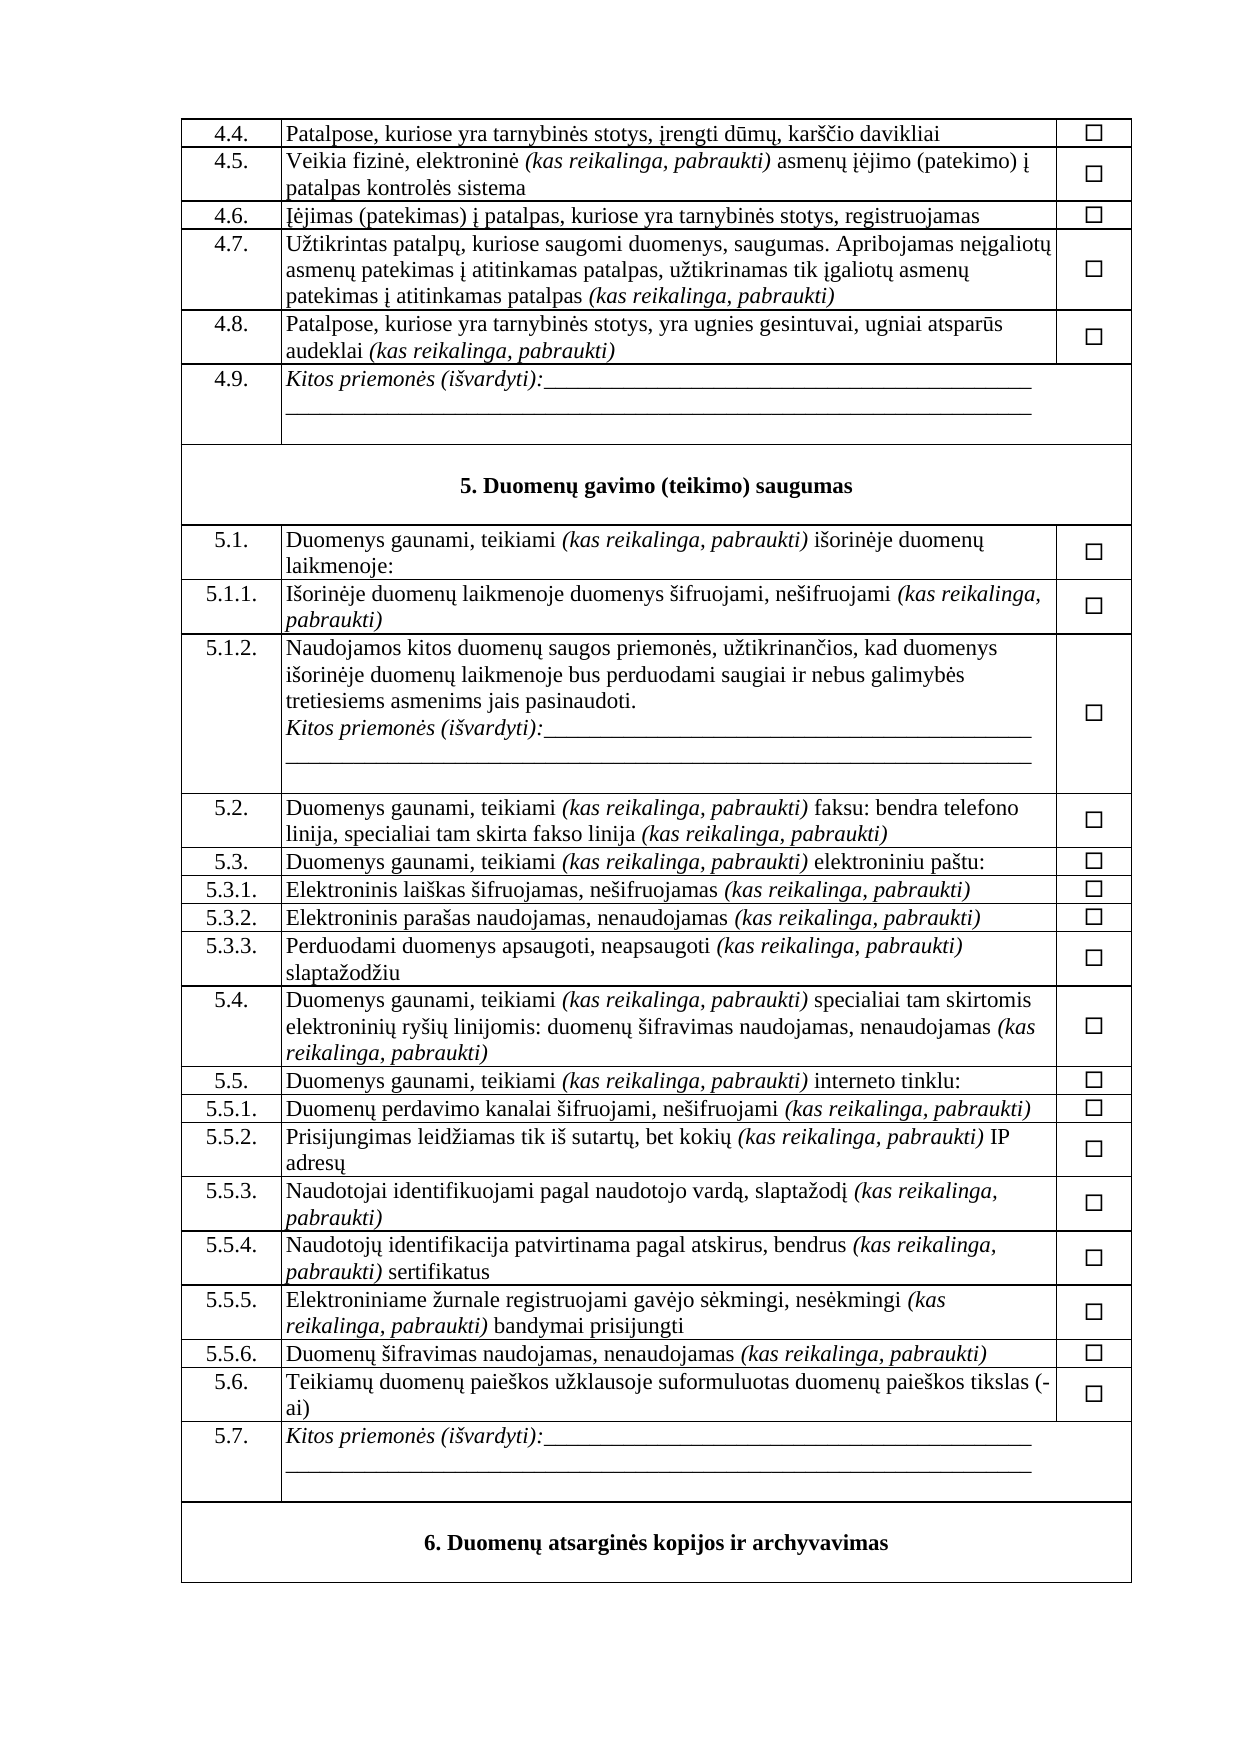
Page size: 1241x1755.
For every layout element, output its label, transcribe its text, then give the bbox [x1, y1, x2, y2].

table_cell [] [1057, 526, 1131, 579]
table_cell [] [1057, 1340, 1131, 1366]
table_cell Naudotojų identifikacija patvirtinama pagal atskirus, bendrus (kas reikalinga, pabraukti) sertifikatus [282, 1232, 1056, 1284]
table_cell [] [1057, 202, 1131, 228]
table_cell 5.1.1. [182, 580, 281, 633]
table_cell Duomenų šifravimas naudojamas, nenaudojamas (kas reikalinga, pabraukti) [282, 1340, 1056, 1366]
table_cell Elektroninis parašas naudojamas, nenaudojamas (kas reikalinga, pabraukti) [282, 904, 1056, 931]
table_cell Patalpose, kuriose yra tarnybinės stotys, yra ugnies gesintuvai, ugniai atsparūs audeklai (kas reikalinga, pabraukti) [282, 311, 1056, 363]
table_cell Duomenų perdavimo kanalai šifruojami, nešifruojami (kas reikalinga, pabraukti) [282, 1095, 1056, 1121]
table_cell [] [1057, 635, 1131, 793]
table_cell [] [1057, 1095, 1131, 1121]
table_cell Elektroniniame žurnale registruojami gavėjo sėkmingi, nesėkmingi (kas reikalinga, pabraukti) bandymai prisijungti [282, 1286, 1056, 1338]
table_cell [] [1057, 848, 1131, 875]
table_cell 5.6. [182, 1368, 281, 1421]
table_cell Duomenys gaunami, teikiami (kas reikalinga, pabraukti) interneto tinklu: [282, 1067, 1056, 1093]
table_cell Perduodami duomenys apsaugoti, neapsaugoti (kas reikalinga, pabraukti) slaptažodžiu [282, 932, 1056, 985]
table_cell [] [1057, 1232, 1131, 1284]
table_cell Naudojamos kitos duomenų saugos priemonės, užtikrinančios, kad duomenys išorinėje duomenų laikmenoje bus perduodami saugiai ir nebus galimybės tretiesiems asmenims jais pasinaudoti. Kitos priemonės (išvardyti): _ [282, 635, 1056, 793]
table_cell Išorinėje duomenų laikmenoje duomenys šifruojami, nešifruojami (kas reikalinga, pabraukti) [282, 580, 1056, 633]
table_cell 5. Duomenų gavimo (teikimo) saugumas [182, 445, 1131, 524]
table_cell [] [1057, 876, 1131, 903]
table_cell Teikiamų duomenų paieškos užklausoje suformuluotas duomenų paieškos tikslas (-ai) [282, 1368, 1056, 1421]
table_cell 5.5.5. [182, 1286, 281, 1338]
table_cell [] [1057, 904, 1131, 931]
table_cell [] [1057, 1067, 1131, 1093]
table_cell [] [1057, 580, 1131, 633]
table_cell 5.7. [182, 1422, 281, 1501]
table_cell Duomenys gaunami, teikiami (kas reikalinga, pabraukti) elektroniniu paštu: [282, 848, 1056, 875]
table_cell Veikia fizinė, elektroninė (kas reikalinga, pabraukti) asmenų įėjimo (patekimo) į patalpas kontrolės sistema [282, 148, 1056, 200]
table_cell 5.5.6. [182, 1340, 281, 1366]
table_cell [] [1057, 120, 1131, 146]
table_cell 5.5.2. [182, 1123, 281, 1176]
table_cell 5.4. [182, 987, 281, 1066]
table_cell Kitos priemonės (išvardyti): _ [282, 365, 1131, 444]
table_cell Naudotojai identifikuojami pagal naudotojo vardą, slaptažodį (kas reikalinga, pabraukti) [282, 1177, 1056, 1230]
table_cell 5.1.2. [182, 635, 281, 793]
table_cell 5.3.3. [182, 932, 281, 985]
table_cell 5.3. [182, 848, 281, 875]
table_cell [] [1057, 148, 1131, 200]
table_cell Elektroninis laiškas šifruojamas, nešifruojamas (kas reikalinga, pabraukti) [282, 876, 1056, 903]
table_cell 5.5.1. [182, 1095, 281, 1121]
table_cell Patalpose, kuriose yra tarnybinės stotys, įrengti dūmų, karščio davikliai [282, 120, 1056, 146]
table_cell 5.3.2. [182, 904, 281, 931]
table_cell [] [1057, 230, 1131, 309]
table_cell 4.9. [182, 365, 281, 444]
table_cell 5.3.1. [182, 876, 281, 903]
table_cell Prisijungimas leidžiamas tik iš sutartų, bet kokių (kas reikalinga, pabraukti) IP adresų [282, 1123, 1056, 1176]
table_cell Duomenys gaunami, teikiami (kas reikalinga, pabraukti) specialiai tam skirtomis elektroninių ryšių linijomis: duomenų šifravimas naudojamas, nenaudojamas (kas reikalinga, pabraukti) [282, 987, 1056, 1066]
table_cell [] [1057, 1123, 1131, 1176]
table_cell 4.5. [182, 148, 281, 200]
table_cell 5.5. [182, 1067, 281, 1093]
table_cell Užtikrintas patalpų, kuriose saugomi duomenys, saugumas. Apribojamas neįgaliotų asmenų patekimas į atitinkamas patalpas, užtikrinamas tik įgaliotų asmenų patekimas į atitinkamas patalpas (kas reikalinga, pabraukti) [282, 230, 1056, 309]
table_cell [] [1057, 1177, 1131, 1230]
table_cell [] [1057, 932, 1131, 985]
table_cell 4.4. [182, 120, 281, 146]
table_cell 5.5.4. [182, 1232, 281, 1284]
table_cell 4.6. [182, 202, 281, 228]
table_cell [] [1057, 1368, 1131, 1421]
table_cell Įėjimas (patekimas) į patalpas, kuriose yra tarnybinės stotys, registruojamas [282, 202, 1056, 228]
table_cell Duomenys gaunami, teikiami (kas reikalinga, pabraukti) išorinėje duomenų laikmenoje: [282, 526, 1056, 579]
table_cell Duomenys gaunami, teikiami (kas reikalinga, pabraukti) faksu: bendra telefono linija, specialiai tam skirta fakso linija (kas reikalinga, pabraukti) [282, 794, 1056, 847]
table_cell [] [1057, 794, 1131, 847]
table_cell Kitos priemonės (išvardyti): _ [282, 1422, 1131, 1501]
table_cell [] [1057, 311, 1131, 363]
table_cell 5.5.3. [182, 1177, 281, 1230]
table_cell 5.1. [182, 526, 281, 579]
table_cell 5.2. [182, 794, 281, 847]
table_cell 4.7. [182, 230, 281, 309]
table_cell [] [1057, 1286, 1131, 1338]
table_cell [] [1057, 987, 1131, 1066]
table_cell 6. Duomenų atsarginės kopijos ir archyvavimas [182, 1503, 1131, 1582]
table_cell 4.8. [182, 311, 281, 363]
